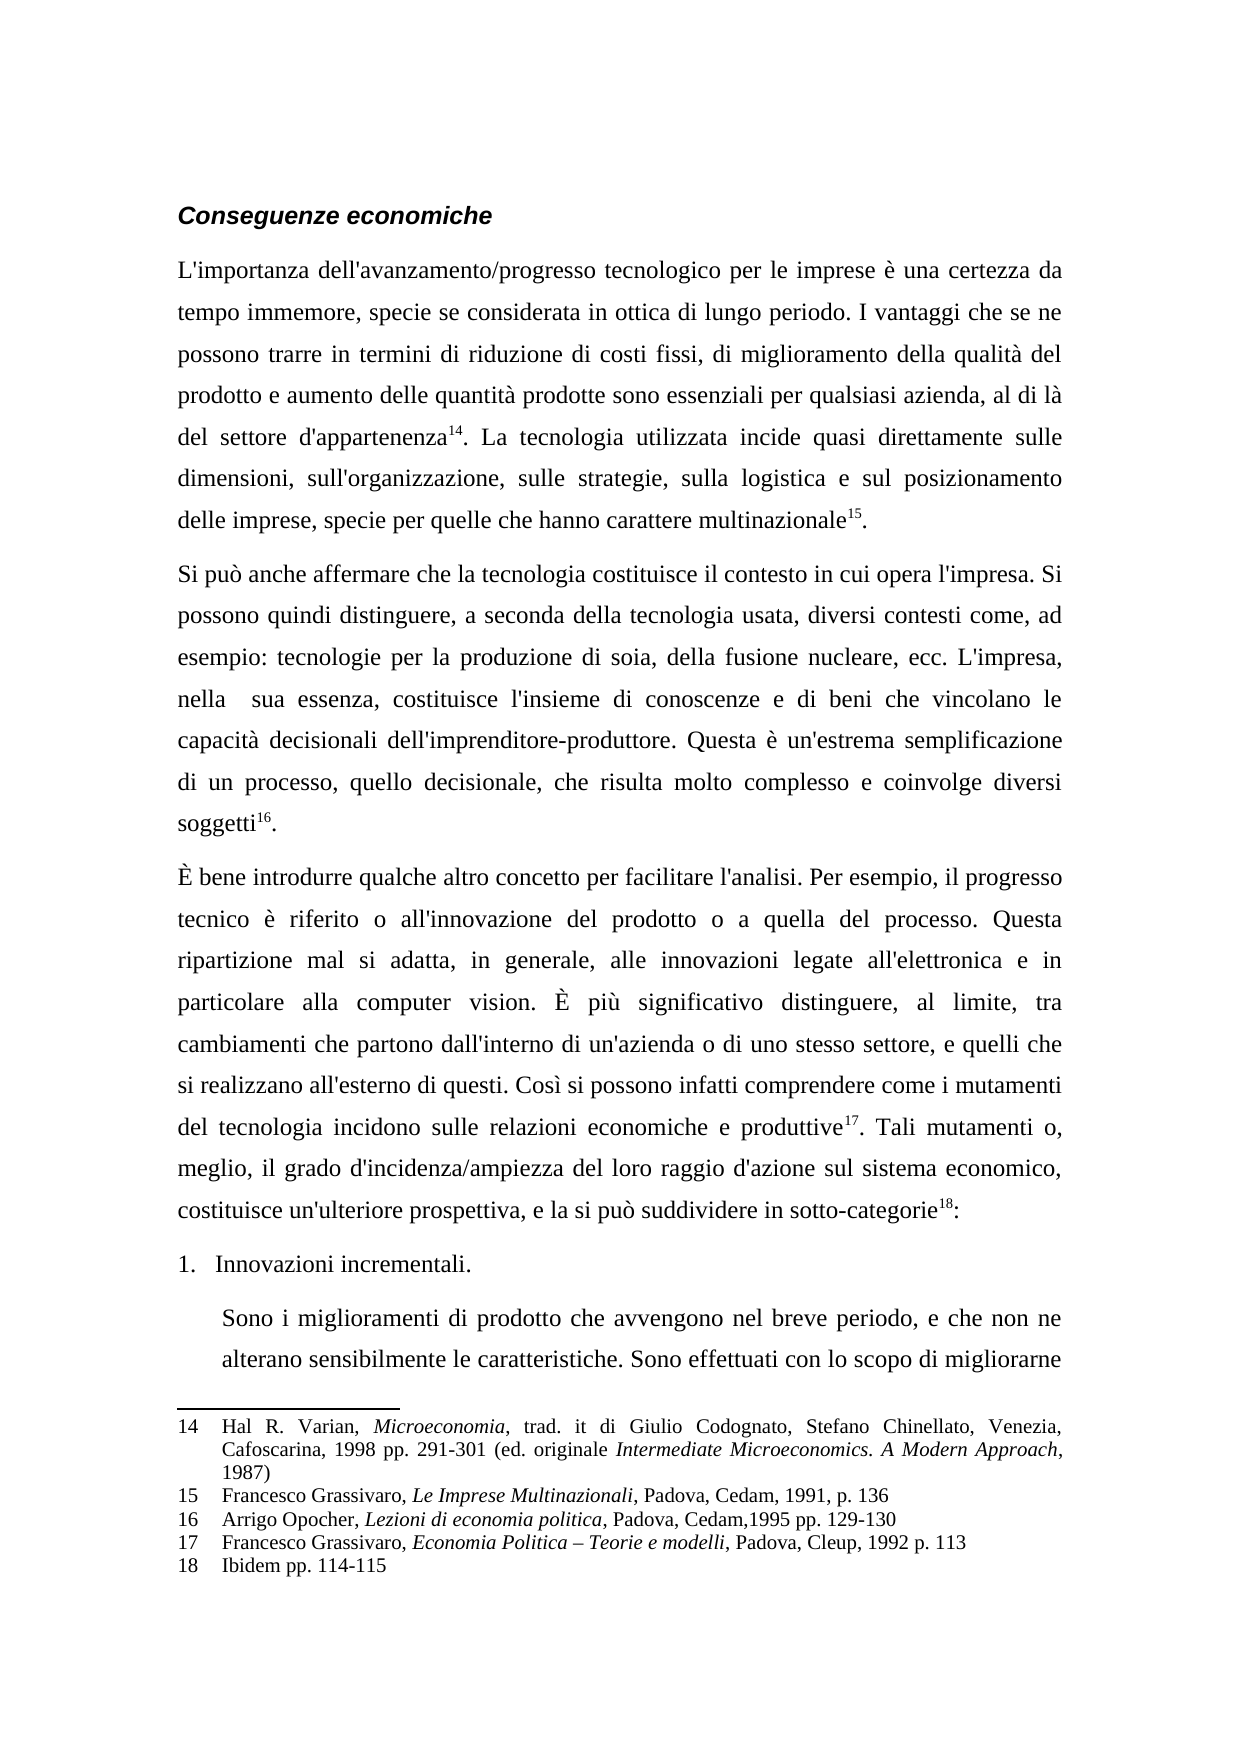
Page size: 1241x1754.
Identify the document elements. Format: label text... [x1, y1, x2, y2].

subtitle Conseguenze economiche [177, 202, 1063, 230]
text Francesco Grassivaro, Le Imprese Multinazionali, Padova, Cedam, 1991, p. 136 [177, 1484, 1063, 1507]
text Ibidem pp. 114-115 [177, 1554, 1063, 1577]
list Innovazioni incrementali. [177, 1250, 1063, 1278]
text Hal R. Varian, Microeconomia, trad. it di Giulio Codognato, Stefano Chinellato, Venezia, Cafoscarina, 1998 pp. 291-301 (ed. originale Intermediate Microeconomics. A Modern Approach, 1987) [177, 1415, 1063, 1484]
text Sono i miglioramenti di prodotto che avvengono nel breve periodo, e che non ne alterano sensibilmente le caratteristiche. Sono effettuati con lo scopo di migliorarne [222, 1304, 1063, 1373]
text Si può anche affermare che la tecnologia costituisce il contesto in cui opera l'impresa. Si possono quindi distinguere, a seconda della tecnologia usata, diversi contesti come, ad esempio: tecnologie per la produzione di soia, della fusione nucleare, ecc. L'impresa, nella sua essenza, costituisce l'insieme di conoscenze e di beni che vincolano le capacità decisionali dell'imprenditore-produttore. Questa è un'estrema semplificazione di un processo, quello decisionale, che risulta molto complesso e coinvolge diversi soggetti. [177, 560, 1063, 837]
text Francesco Grassivaro, Economia Politica – Teorie e modelli, Padova, Cleup, 1992 p. 113 [177, 1531, 1063, 1554]
text Arrigo Opocher, Lezioni di economia politica, Padova, Cedam,1995 pp. 129-130 [177, 1507, 1063, 1531]
text È bene introdurre qualche altro concetto per facilitare l'analisi. Per esempio, il progresso tecnico è riferito o all'innovazione del prodotto o a quella del processo. Questa ripartizione mal si adatta, in generale, alle innovazioni legate all'elettronica e in particolare alla computer vision. È più significativo distinguere, al limite, tra cambiamenti che partono dall'interno di un'azienda o di uno stesso settore, e quelli che si realizzano all'esterno di questi. Così si possono infatti comprendere come i mutamenti del tecnologia incidono sulle relazioni economiche e produttive. Tali mutamenti o, meglio, il grado d'incidenza/ampiezza del loro raggio d'azione sul sistema economico, costituisce un'ulteriore prospettiva, e la si può suddividere in sotto-categorie: [177, 863, 1063, 1224]
text L'importanza dell'avanzamento/progresso tecnologico per le imprese è una certezza da tempo immemore, specie se considerata in ottica di lungo periodo. I vantaggi che se ne possono trarre in termini di riduzione di costi fissi, di miglioramento della qualità del prodotto e aumento delle quantità prodotte sono essenziali per qualsiasi azienda, al di là del settore d'appartenenza. La tecnologia utilizzata incide quasi direttamente sulle dimensioni, sull'organizzazione, sulle strategie, sulla logistica e sul posizionamento delle imprese, specie per quelle che hanno carattere multinazionale. [177, 257, 1063, 534]
